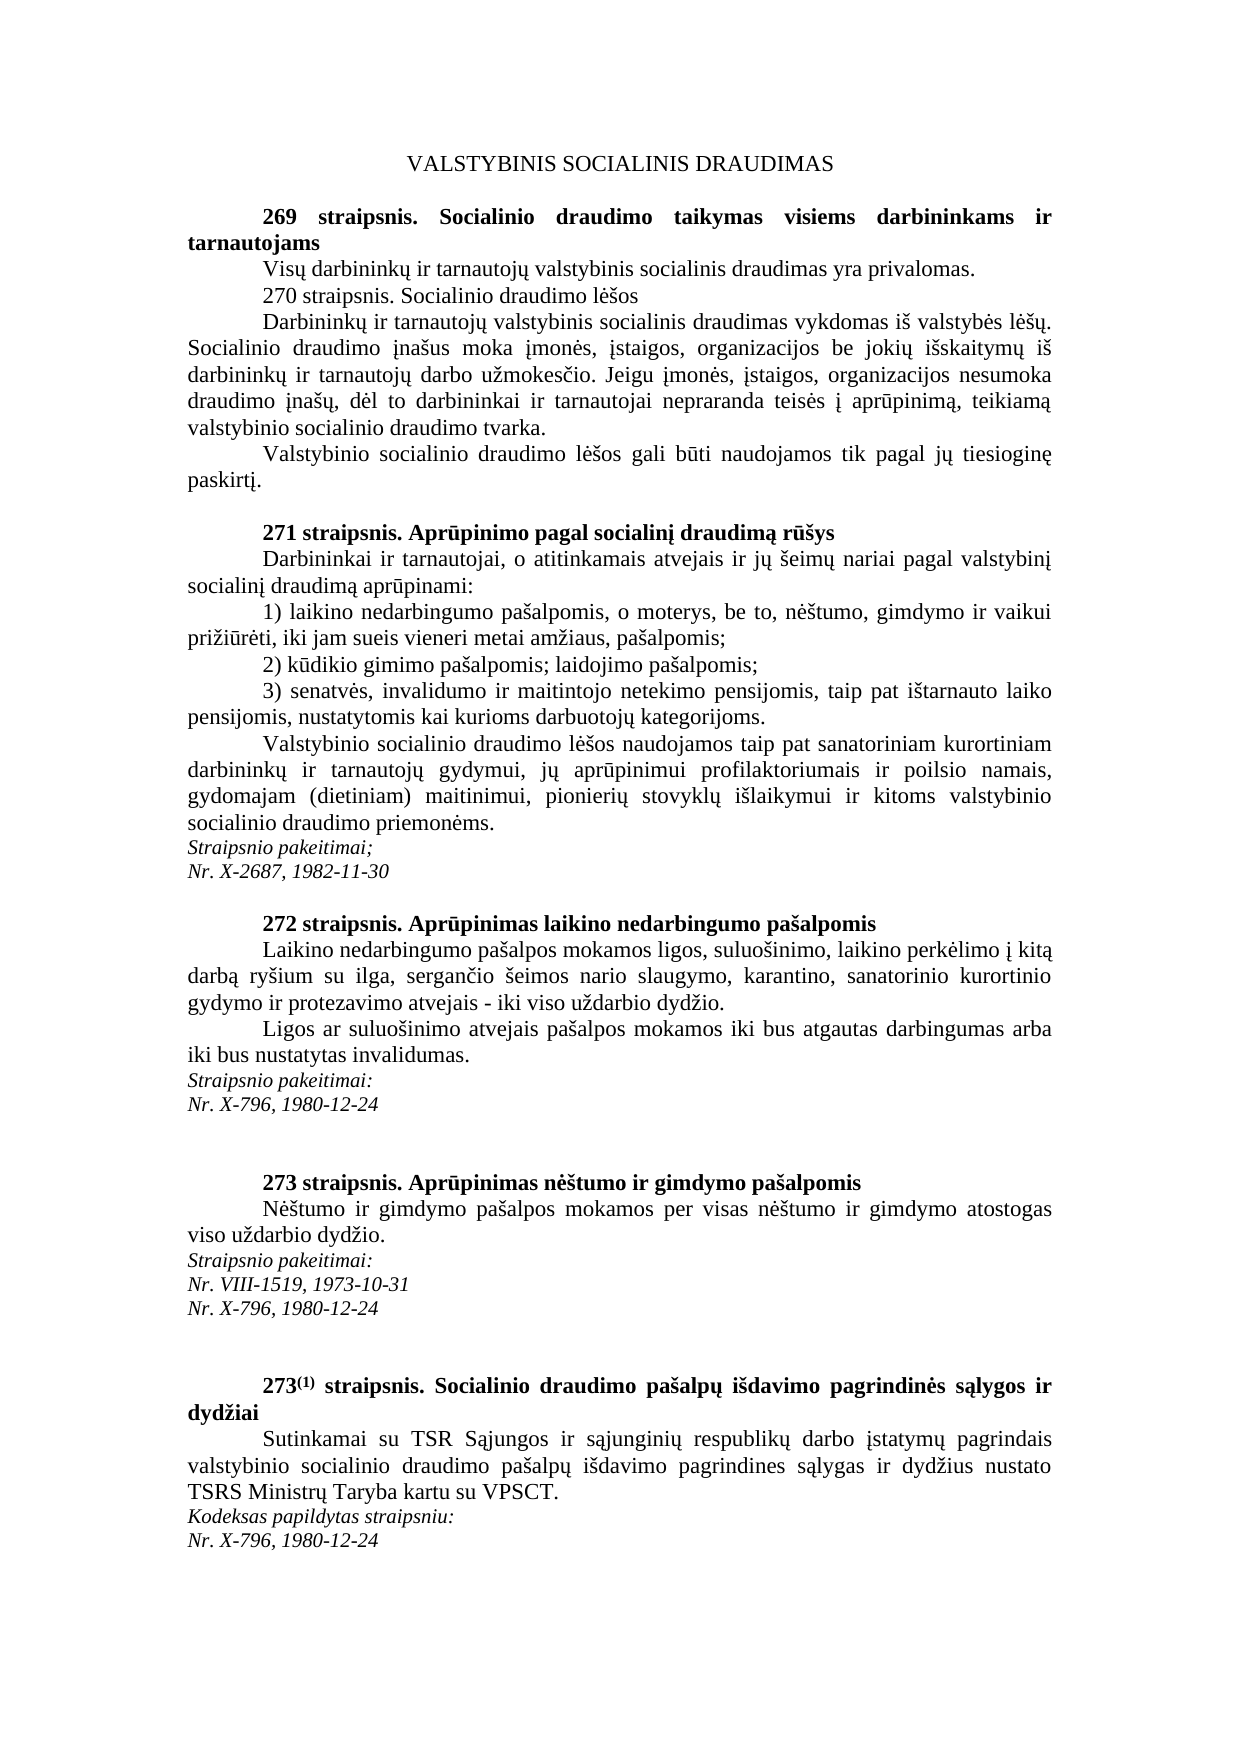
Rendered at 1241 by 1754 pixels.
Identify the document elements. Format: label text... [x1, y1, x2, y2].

text Nr. X-2687, 1982-11-30 [187, 859, 1053, 883]
text Nėštumo ir gimdymo pašalpos mokamos per visas nėštumo ir gimdymo atostogas viso uždarbio dydžio. [187, 1195, 1053, 1248]
text Nr. X-796, 1980-12-24 [187, 1092, 1053, 1116]
text Sutinkamai su TSR Sąjungos ir sąjunginių respublikų darbo įstatymų pagrindais valstybinio socialinio draudimo pašalpų išdavimo pagrindines sąlygas ir dydžius nustato TSRS Ministrų Taryba kartu su VPSCT. [187, 1425, 1053, 1504]
text Valstybinio socialinio draudimo lėšos naudojamos taip pat sanatoriniam kurortiniam darbininkų ir tarnautojų gydymui, jų aprūpinimui profilaktoriumais ir poilsio namais, gydomajam (dietiniam) maitinimui, pionierių stovyklų išlaikymui ir kitoms valstybinio socialinio draudimo priemonėms. [187, 730, 1053, 835]
text Kodeksas papildytas straipsniu: [187, 1504, 1053, 1528]
text 269 straipsnis. Socialinio draudimo taikymas visiems darbininkams ir tarnautojams [187, 203, 1053, 255]
text 273(1) straipsnis. Socialinio draudimo pašalpų išdavimo pagrindinės sąlygos ir dydžiai [187, 1373, 1053, 1425]
subtitle Nr. VIII-1519, 1973-10-31 [187, 1272, 1053, 1296]
text Nr. X-796, 1980-12-24 [187, 1528, 1053, 1552]
text Straipsnio pakeitimai; [187, 835, 1053, 859]
text 2) kūdikio gimimo pašalpomis; laidojimo pašalpomis; [187, 651, 1053, 677]
text 272 straipsnis. Aprūpinimas laikino nedarbingumo pašalpomis [187, 910, 1053, 936]
text Ligos ar suluošinimo atvejais pašalpos mokamos iki bus atgautas darbingumas arba iki bus nustatytas invalidumas. [187, 1015, 1053, 1068]
text Darbininkų ir tarnautojų valstybinis socialinis draudimas vykdomas iš valstybės lėšų. Socialinio draudimo įnašus moka įmonės, įstaigos, organizacijos be jokių išskaitymų iš darbininkų ir tarnautojų darbo užmokesčio. Jeigu įmonės, įstaigos, organizacijos nesumoka draudimo įnašų, dėl to darbininkai ir tarnautojai nepraranda teisės į aprūpinimą, teikiamą valstybinio socialinio draudimo tvarka. [187, 308, 1053, 440]
text Nr. X-796, 1980-12-24 [187, 1296, 1053, 1320]
text 270 straipsnis. Socialinio draudimo lėšos [187, 282, 1053, 308]
text 3) senatvės, invalidumo ir maitintojo netekimo pensijomis, taip pat ištarnauto laiko pensijomis, nustatytomis kai kurioms darbuotojų kategorijoms. [187, 677, 1053, 730]
text VALSTYBINIS SOCIALINIS DRAUDIMAS [187, 150, 1053, 176]
text 273 straipsnis. Aprūpinimas nėštumo ir gimdymo pašalpomis [187, 1169, 1053, 1195]
text Valstybinio socialinio draudimo lėšos gali būti naudojamos tik pagal jų tiesioginę paskirtį. [187, 440, 1053, 493]
text Straipsnio pakeitimai: [187, 1248, 1053, 1272]
text Laikino nedarbingumo pašalpos mokamos ligos, suluošinimo, laikino perkėlimo į kitą darbą ryšium su ilga, sergančio šeimos nario slaugymo, karantino, sanatorinio kurortinio gydymo ir protezavimo atvejais - iki viso uždarbio dydžio. [187, 936, 1053, 1015]
text 271 straipsnis. Aprūpinimo pagal socialinį draudimą rūšys [187, 519, 1053, 545]
text 1) laikino nedarbingumo pašalpomis, o moterys, be to, nėštumo, gimdymo ir vaikui prižiūrėti, iki jam sueis vieneri metai amžiaus, pašalpomis; [187, 598, 1053, 651]
text Visų darbininkų ir tarnautojų valstybinis socialinis draudimas yra privalomas. [187, 255, 1053, 282]
text Straipsnio pakeitimai: [187, 1068, 1053, 1092]
text Darbininkai ir tarnautojai, o atitinkamais atvejais ir jų šeimų nariai pagal valstybinį socialinį draudimą aprūpinami: [187, 545, 1053, 598]
